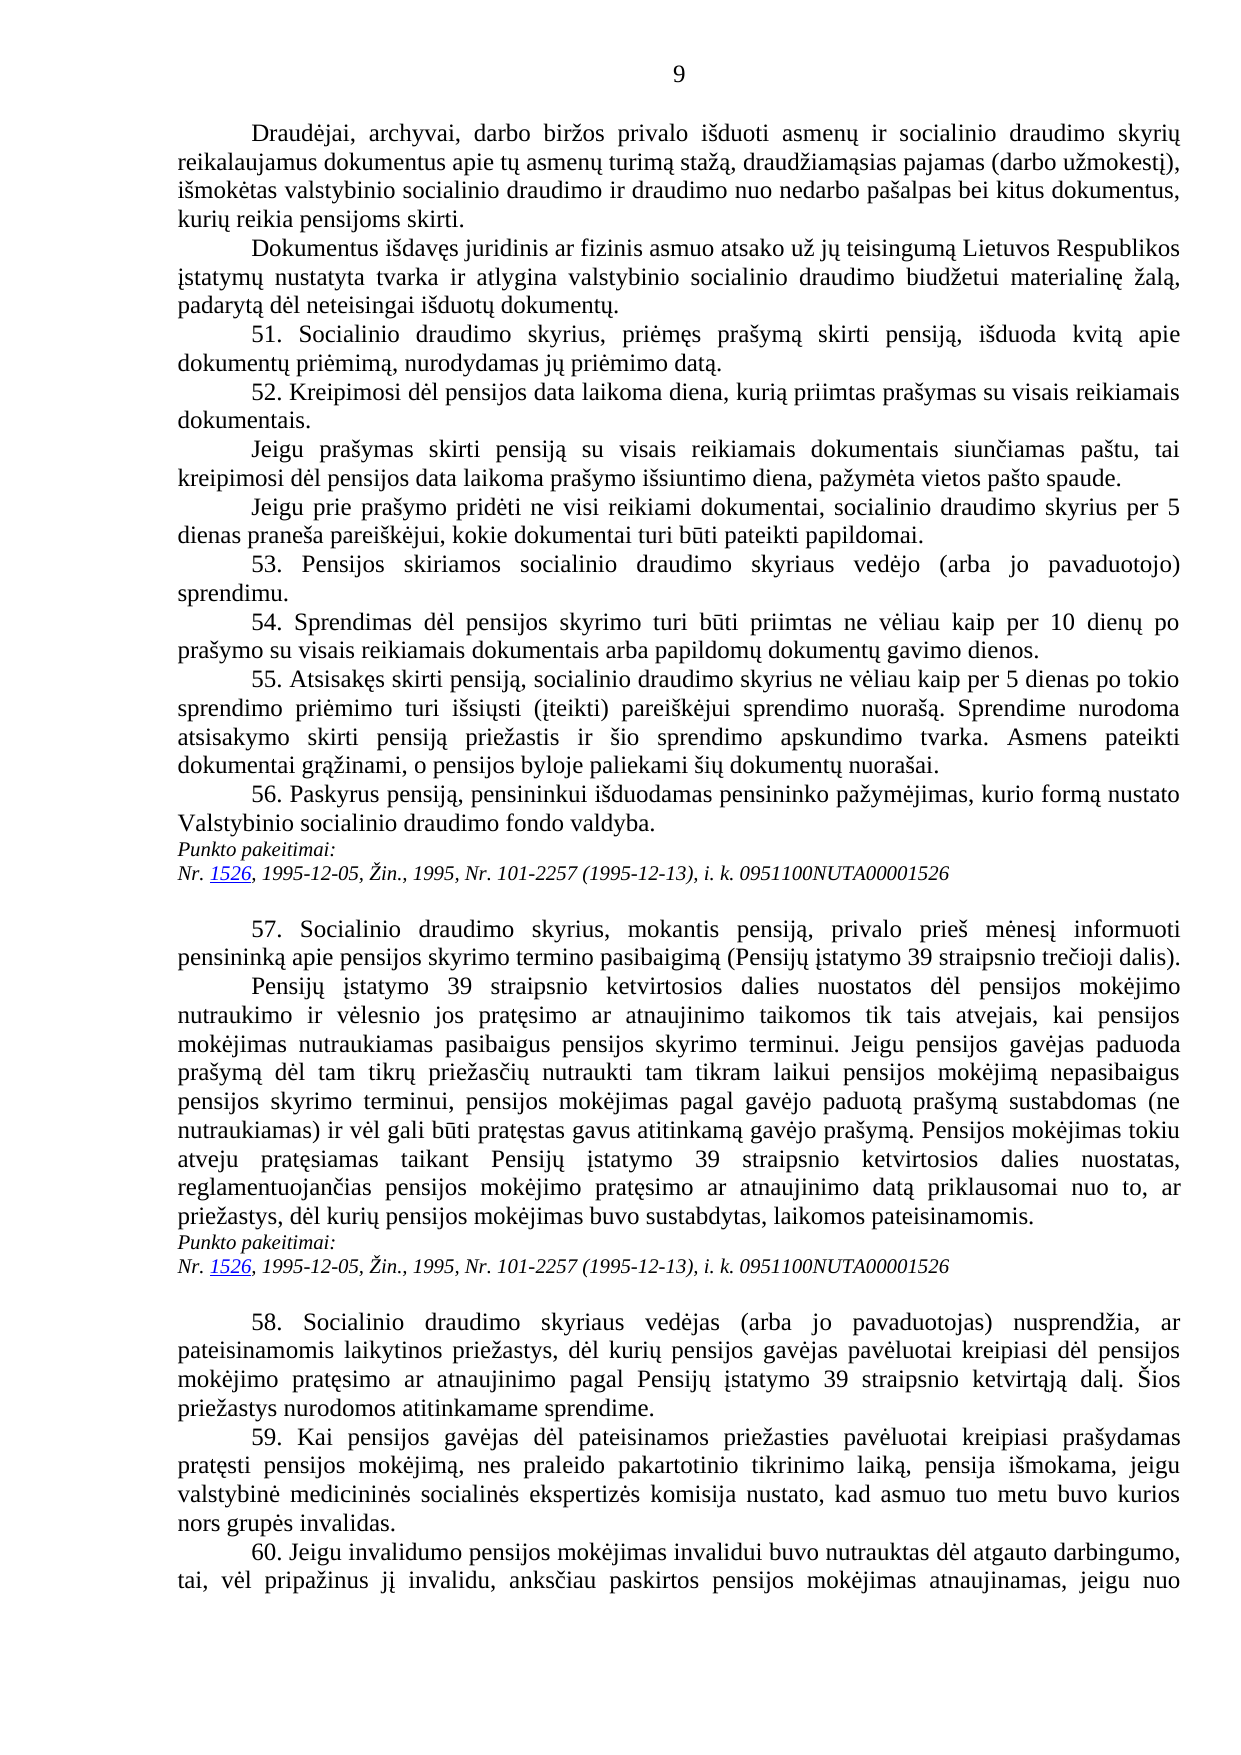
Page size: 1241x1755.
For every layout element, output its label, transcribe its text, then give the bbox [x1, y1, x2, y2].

text 60. Jeigu invalidumo pensijos mokėjimas invalidui buvo nutrauktas dėl atgauto darbingumo, tai, vėl pripažinus jį invalidu, anksčiau paskirtos pensijos mokėjimas atnaujinamas, jeigu nuo [177, 1537, 1181, 1594]
text 58. Socialinio draudimo skyriaus vedėjas (arba jo pavaduotojas) nusprendžia, ar pateisinamomis laikytinos priežastys, dėl kurių pensijos gavėjas pavėluotai kreipiasi dėl pensijos mokėjimo pratęsimo ar atnaujinimo pagal Pensijų įstatymo 39 straipsnio ketvirtąją dalį. Šios priežastys nurodomos atitinkamame sprendime. [177, 1307, 1181, 1422]
text 59. Kai pensijos gavėjas dėl pateisinamos priežasties pavėluotai kreipiasi prašydamas pratęsti pensijos mokėjimą, nes praleido pakartotinio tikrinimo laiką, pensija išmokama, jeigu valstybinė medicininės socialinės ekspertizės komisija nustato, kad asmuo tuo metu buvo kurios nors grupės invalidas. [177, 1422, 1181, 1537]
text 51. Socialinio draudimo skyrius, priėmęs prašymą skirti pensiją, išduoda kvitą apie dokumentų priėmimą, nurodydamas jų priėmimo datą. [177, 319, 1181, 377]
text 54. Sprendimas dėl pensijos skyrimo turi būti priimtas ne vėliau kaip per 10 dienų po prašymo su visais reikiamais dokumentais arba papildomų dokumentų gavimo dienos. [177, 607, 1181, 664]
text Nr. 1526, 1995-12-05, Žin., 1995, Nr. 101-2257 (1995-12-13), i. k. 0951100NUTA00001526 [177, 861, 1181, 885]
text Punkto pakeitimai: [177, 837, 1181, 861]
text 57. Socialinio draudimo skyrius, mokantis pensiją, privalo prieš mėnesį informuoti pensininką apie pensijos skyrimo termino pasibaigimą (Pensijų įstatymo 39 straipsnio trečioji dalis). [177, 914, 1181, 971]
text Jeigu prie prašymo pridėti ne visi reikiami dokumentai, socialinio draudimo skyrius per 5 dienas praneša pareiškėjui, kokie dokumentai turi būti pateikti papildomai. [177, 492, 1181, 549]
text Dokumentus išdavęs juridinis ar fizinis asmuo atsako už jų teisingumą Lietuvos Respublikos įstatymų nustatyta tvarka ir atlygina valstybinio socialinio draudimo biudžetui materialinę žalą, padarytą dėl neteisingai išduotų dokumentų. [177, 233, 1181, 319]
text 52. Kreipimosi dėl pensijos data laikoma diena, kurią priimtas prašymas su visais reikiamais dokumentais. [177, 377, 1181, 434]
text Jeigu prašymas skirti pensiją su visais reikiamais dokumentais siunčiamas paštu, tai kreipimosi dėl pensijos data laikoma prašymo išsiuntimo diena, pažymėta vietos pašto spaude. [177, 434, 1181, 492]
text Punkto pakeitimai: [177, 1230, 1181, 1254]
text 56. Paskyrus pensiją, pensininkui išduodamas pensininko pažymėjimas, kurio formą nustato Valstybinio socialinio draudimo fondo valdyba. [177, 779, 1181, 837]
text Pensijų įstatymo 39 straipsnio ketvirtosios dalies nuostatos dėl pensijos mokėjimo nutraukimo ir vėlesnio jos pratęsimo ar atnaujinimo taikomos tik tais atvejais, kai pensijos mokėjimas nutraukiamas pasibaigus pensijos skyrimo terminui. Jeigu pensijos gavėjas paduoda prašymą dėl tam tikrų priežasčių nutraukti tam tikram laikui pensijos mokėjimą nepasibaigus pensijos skyrimo terminui, pensijos mokėjimas pagal gavėjo paduotą prašymą sustabdomas (ne nutraukiamas) ir vėl gali būti pratęstas gavus atitinkamą gavėjo prašymą. Pensijos mokėjimas tokiu atveju pratęsiamas taikant Pensijų įstatymo 39 straipsnio ketvirtosios dalies nuostatas, reglamentuojančias pensijos mokėjimo pratęsimo ar atnaujinimo datą priklausomai nuo to, ar priežastys, dėl kurių pensijos mokėjimas buvo sustabdytas, laikomos pateisinamomis. [177, 971, 1181, 1230]
text 55. Atsisakęs skirti pensiją, socialinio draudimo skyrius ne vėliau kaip per 5 dienas po tokio sprendimo priėmimo turi išsiųsti (įteikti) pareiškėjui sprendimo nuorašą. Sprendime nurodoma atsisakymo skirti pensiją priežastis ir šio sprendimo apskundimo tvarka. Asmens pateikti dokumentai grąžinami, o pensijos byloje paliekami šių dokumentų nuorašai. [177, 664, 1181, 779]
text Draudėjai, archyvai, darbo biržos privalo išduoti asmenų ir socialinio draudimo skyrių reikalaujamus dokumentus apie tų asmenų turimą stažą, draudžiamąsias pajamas (darbo užmokestį), išmokėtas valstybinio socialinio draudimo ir draudimo nuo nedarbo pašalpas bei kitus dokumentus, kurių reikia pensijoms skirti. [177, 118, 1181, 233]
text 53. Pensijos skiriamos socialinio draudimo skyriaus vedėjo (arba jo pavaduotojo) sprendimu. [177, 549, 1181, 607]
text Nr. 1526, 1995-12-05, Žin., 1995, Nr. 101-2257 (1995-12-13), i. k. 0951100NUTA00001526 [177, 1254, 1181, 1278]
